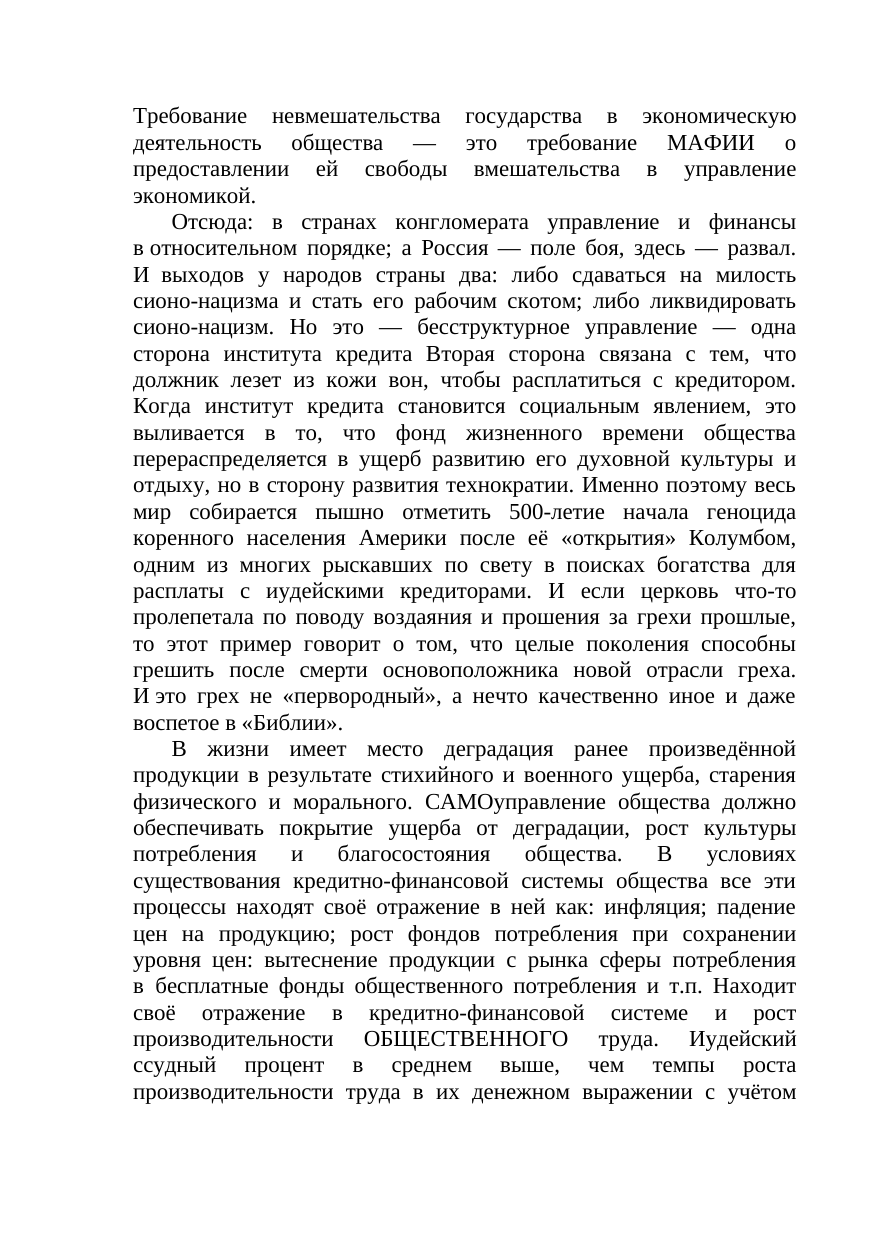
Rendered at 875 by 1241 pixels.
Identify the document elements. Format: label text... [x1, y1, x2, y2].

text Требование невмешательства государства в экономическую деятельность общества — это требование МАФИИ о предоставлении ей свободы вмешательства в управление экономикой. [133, 103, 797, 208]
text Отсюда: в странах конгломерата управление и финансы в относительном порядке; а Россия — поле боя, здесь — развал. И выходов у народов страны два: либо сдаваться на милость сионо-нацизма и стать его рабочим скотом; либо ликвидировать сионо-нацизм. Но это — бесструктурное управление — одна сторона института кредита Вторая сторона связана с тем, что должник лезет из кожи вон, чтобы расплатиться с кредитором. Когда институт кредита становится социальным явлением, это выливается в то, что фонд жизненного времени общества перераспределяется в ущерб развитию его духовной культуры и отдыху, но в сторону развития технократии. Именно поэтому весь мир собирается пышно отметить 500-летие начала геноцида коренного населения Америки после её «открытия» Колумбом, одним из многих рыскавших по свету в поисках богатства для расплаты с иудейскими кредиторами. И если церковь что-то пролепетала по поводу воздаяния и прошения за грехи прошлые, то этот пример говорит о том, что целые поколения способны грешить после смерти основоположника новой отрасли греха. И это грех не «первородный», а нечто качественно иное и даже воспетое в «Библии». [133, 208, 797, 735]
text В жизни имеет место деградация ранее произведённой продукции в результате стихийного и военного ущерба, старения физического и морального. САМОуправление общества должно обеспечивать покрытие ущерба от деградации, рост культуры потребления и благосостояния общества. В условиях существования кредитно-финансовой системы общества все эти процессы находят своё отражение в ней как: инфляция; падение цен на продукцию; рост фондов потребления при сохранении уровня цен: вытеснение продукции с рынка сферы потребления в бесплатные фонды общественного потребления и т.п. Находит своё отражение в кредитно-финансовой системе и рост производительности ОБЩЕСТВЕННОГО труда. Иудейский ссудный процент в среднем выше, чем темпы роста производительности труда в их денежном выражении с учётом [133, 735, 797, 1104]
